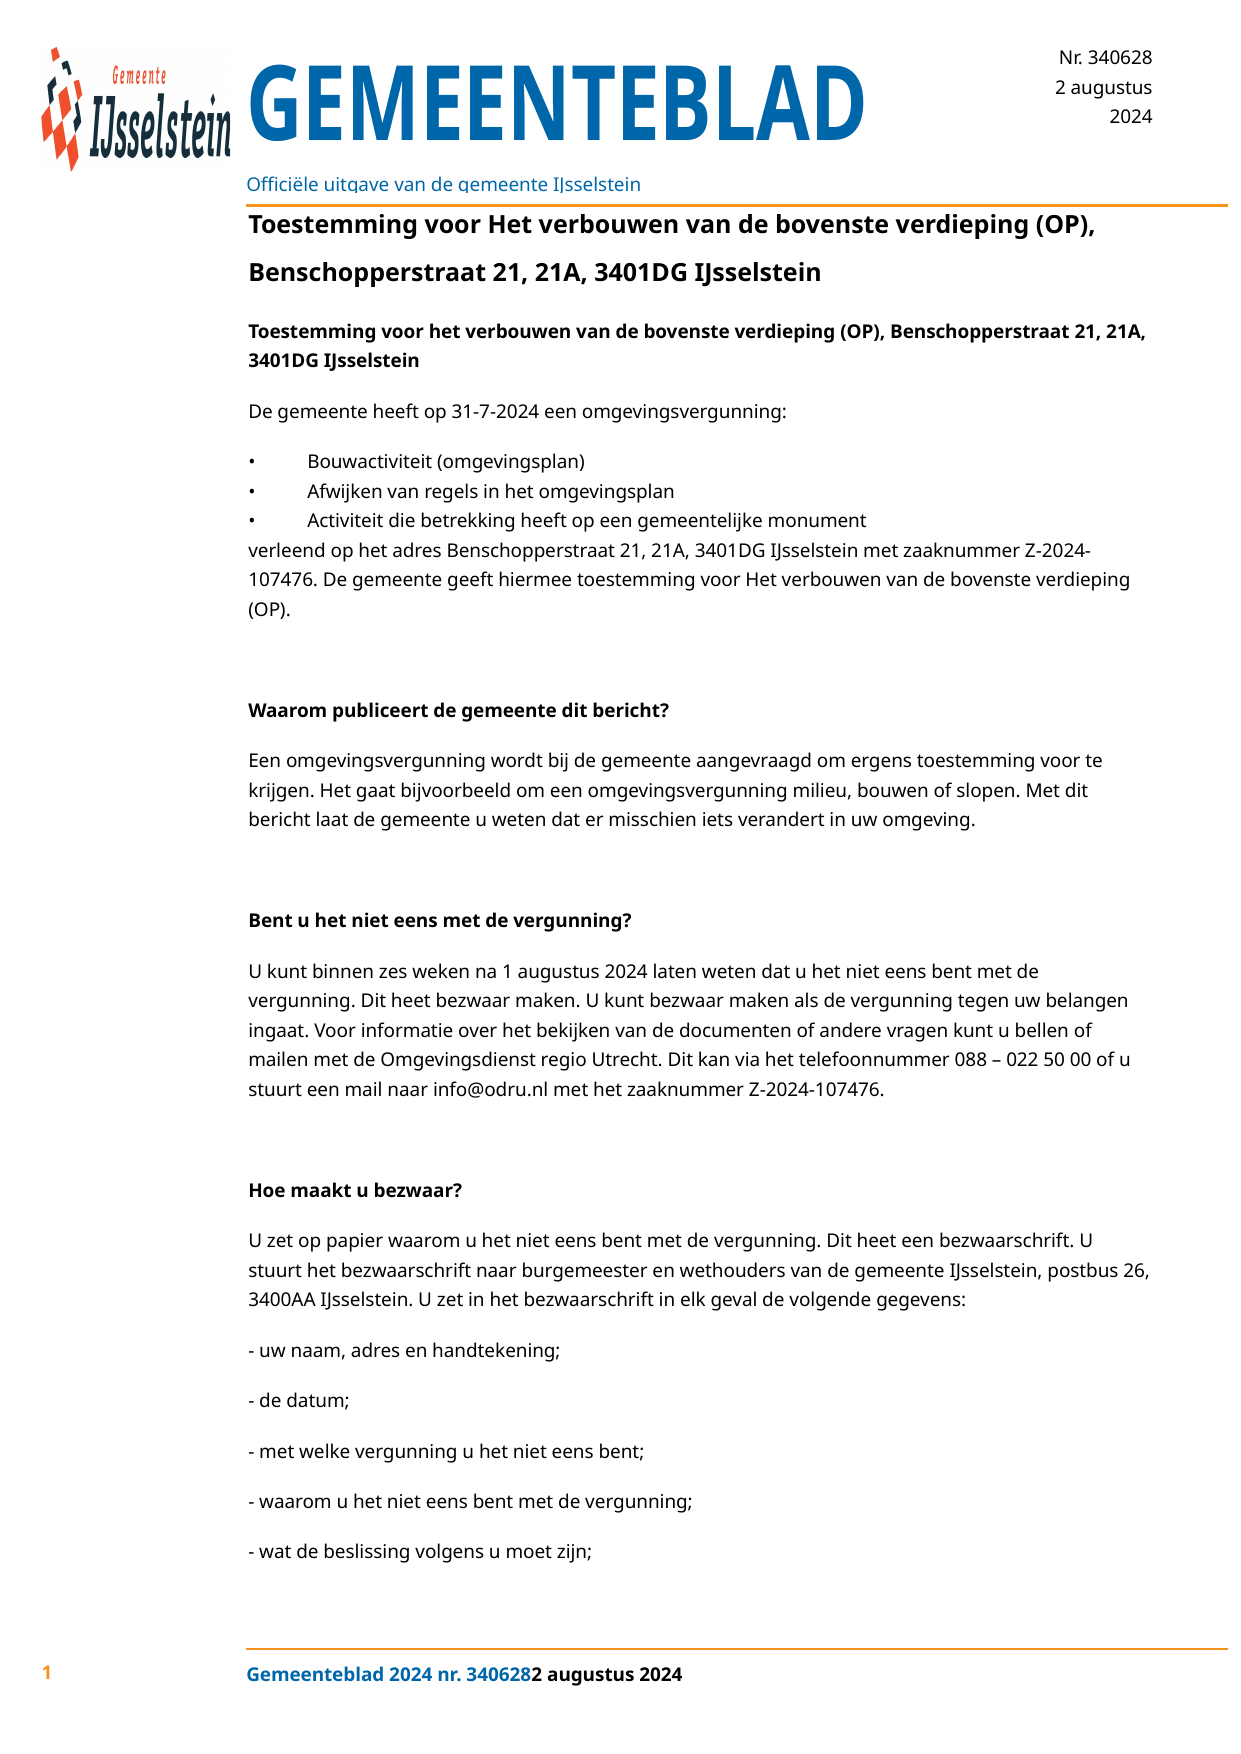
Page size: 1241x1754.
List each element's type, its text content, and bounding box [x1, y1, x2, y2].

text - de datum; [248, 1387, 1152, 1413]
list Afwijken van regels in het omgevingsplan [248, 478, 1152, 504]
text Toestemming voor het verbouwen van de bovenste verdieping (OP), Benschopperstraat 21, 21A, 3401DG IJsselstein [248, 318, 1152, 373]
picture [41, 47, 231, 172]
text - met welke vergunning u het niet eens bent; [248, 1438, 1152, 1464]
list Bouwactiviteit (omgevingsplan) [248, 448, 1152, 474]
text Bent u het niet eens met de vergunning? [248, 907, 1152, 933]
text Een omgevingsvergunning wordt bij de gemeente aangevraagd om ergens toestemming voor te krijgen. Het gaat bijvoorbeeld om een omgevingsvergunning milieu, bouwen of slopen. Met dit bericht laat de gemeente u weten dat er misschien iets verandert in uw omgeving. [248, 747, 1152, 832]
text - uw naam, adres en handtekening; [248, 1337, 1152, 1363]
text De gemeente heeft op 31-7-2024 een omgevingsvergunning: [248, 398, 1152, 424]
text - wat de beslissing volgens u moet zijn; [248, 1539, 1152, 1564]
text U zet op papier waarom u het niet eens bent met de vergunning. Dit heet een bezwaarschrift. U stuurt het bezwaarschrift naar burgemeester en wethouders van de gemeente IJsselstein, postbus 26, 3400AA IJsselstein. U zet in het bezwaarschrift in elk geval de volgende gegevens: [248, 1227, 1152, 1312]
list Activiteit die betrekking heeft op een gemeentelijke monument [248, 507, 1152, 533]
text Toestemming voor Het verbouwen van de bovenste verdieping (OP), Benschopperstraat 21, 21A, 3401DG IJsselstein [248, 207, 1152, 288]
text Waarom publiceert de gemeente dit bericht? [248, 697, 1152, 723]
text - waarom u het niet eens bent met de vergunning; [248, 1488, 1152, 1514]
text Hoe maakt u bezwaar? [248, 1177, 1152, 1203]
text verleend op het adres Benschopperstraat 21, 21A, 3401DG IJsselstein met zaaknummer Z-2024-107476. De gemeente geeft hiermee toestemming voor Het verbouwen van de bovenste verdieping (OP). [248, 537, 1152, 622]
text U kunt binnen zes weken na 1 augustus 2024 laten weten dat u het niet eens bent met de vergunning. Dit heet bezwaar maken. U kunt bezwaar maken als de vergunning tegen uw belangen ingaat. Voor informatie over het bekijken van de documenten of andere vragen kunt u bellen of mailen met de Omgevingsdienst regio Utrecht. Dit kan via het telefoonnummer 088 – 022 50 00 of u stuurt een mail naar info@odru.nl met het zaaknummer Z-2024-107476. [248, 958, 1152, 1102]
